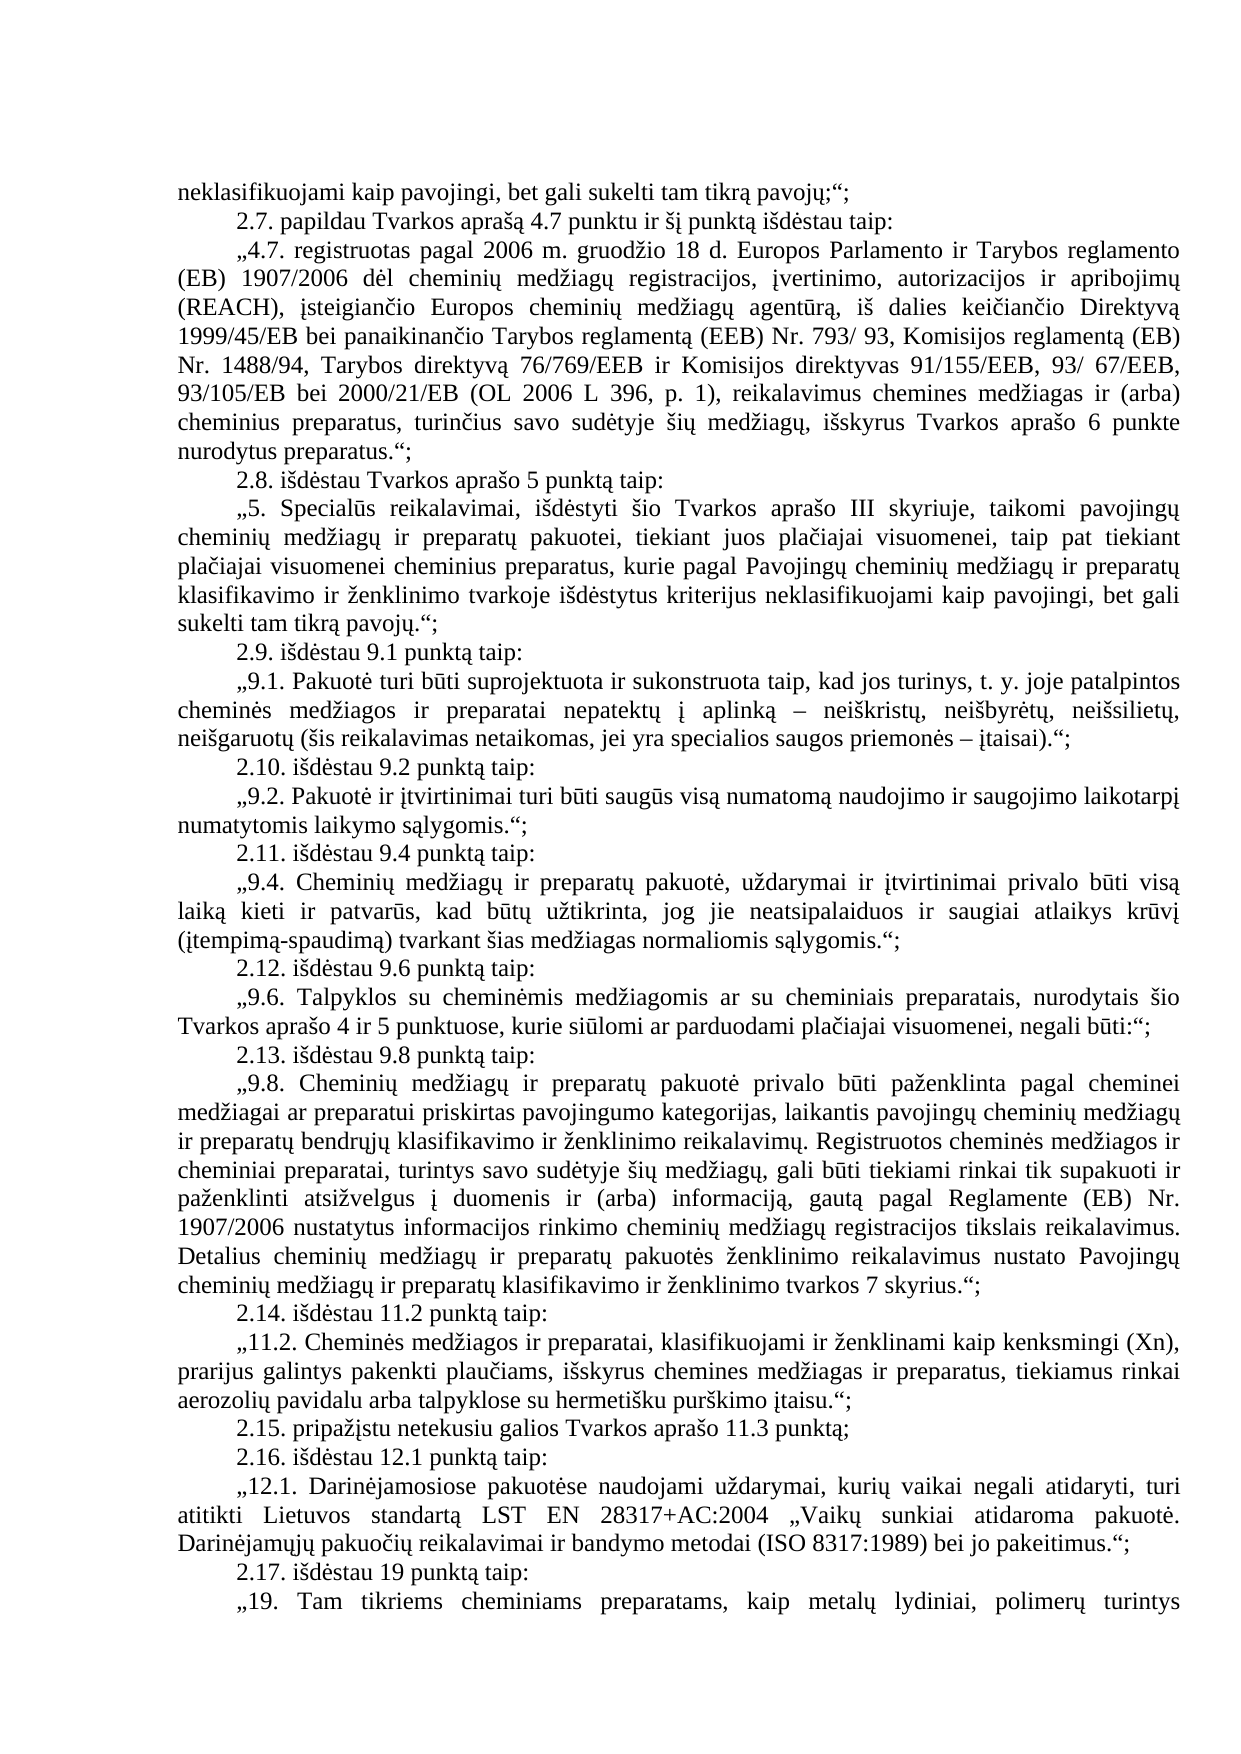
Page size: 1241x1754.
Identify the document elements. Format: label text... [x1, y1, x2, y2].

text „12.1. Darinėjamosiose pakuotėse naudojami uždarymai, kurių vaikai negali atidaryti, turi atitikti Lietuvos standartą LST EN 28317+AC:2004 „Vaikų sunkiai atidaroma pakuotė. Darinėjamųjų pakuočių reikalavimai ir bandymo metodai (ISO 8317:1989) bei jo pakeitimus.“; [177, 1471, 1181, 1557]
text „9.4. Cheminių medžiagų ir preparatų pakuotė, uždarymai ir įtvirtinimai privalo būti visą laiką kieti ir patvarūs, kad būtų užtikrinta, jog jie neatsipalaiduos ir saugiai atlaikys krūvį (įtempimą-spaudimą) tvarkant šias medžiagas normaliomis sąlygomis.“; [177, 867, 1181, 953]
text 2.8. išdėstau Tvarkos aprašo 5 punktą taip: [177, 465, 1181, 493]
text „9.1. Pakuotė turi būti suprojektuota ir sukonstruota taip, kad jos turinys, t. y. joje patalpintos cheminės medžiagos ir preparatai nepatektų į aplinką – neiškristų, neišbyrėtų, neišsilietų, neišgaruotų (šis reikalavimas netaikomas, jei yra specialios saugos priemonės – įtaisai).“; [177, 666, 1181, 752]
text 2.16. išdėstau 12.1 punktą taip: [177, 1442, 1181, 1471]
text „4.7. registruotas pagal 2006 m. gruodžio 18 d. Europos Parlamento ir Tarybos reglamento (EB) 1907/2006 dėl cheminių medžiagų registracijos, įvertinimo, autorizacijos ir apribojimų (REACH), įsteigiančio Europos cheminių medžiagų agentūrą, iš dalies keičiančio Direktyvą 1999/45/EB bei panaikinančio Tarybos reglamentą (EEB) Nr. 793/ 93, Komisijos reglamentą (EB) Nr. 1488/94, Tarybos direktyvą 76/769/EEB ir Komisijos direktyvas 91/155/EEB, 93/ 67/EEB, 93/105/EB bei 2000/21/EB (OL 2006 L 396, p. 1), reikalavimus chemines medžiagas ir (arba) cheminius preparatus, turinčius savo sudėtyje šių medžiagų, išskyrus Tvarkos aprašo 6 punkte nurodytus preparatus.“; [177, 235, 1181, 465]
text „5. Specialūs reikalavimai, išdėstyti šio Tvarkos aprašo III skyriuje, taikomi pavojingų cheminių medžiagų ir preparatų pakuotei, tiekiant juos plačiajai visuomenei, taip pat tiekiant plačiajai visuomenei cheminius preparatus, kurie pagal Pavojingų cheminių medžiagų ir preparatų klasifikavimo ir ženklinimo tvarkoje išdėstytus kriterijus neklasifikuojami kaip pavojingi, bet gali sukelti tam tikrą pavojų.“; [177, 493, 1181, 637]
text 2.12. išdėstau 9.6 punktą taip: [177, 953, 1181, 982]
text „9.2. Pakuotė ir įtvirtinimai turi būti saugūs visą numatomą naudojimo ir saugojimo laikotarpį numatytomis laikymo sąlygomis.“; [177, 781, 1181, 838]
text 2.14. išdėstau 11.2 punktą taip: [177, 1298, 1181, 1327]
text 2.11. išdėstau 9.4 punktą taip: [177, 838, 1181, 867]
text 2.13. išdėstau 9.8 punktą taip: [177, 1040, 1181, 1068]
text „9.6. Talpyklos su cheminėmis medžiagomis ar su cheminiais preparatais, nurodytais šio Tvarkos aprašo 4 ir 5 punktuose, kurie siūlomi ar parduodami plačiajai visuomenei, negali būti:“; [177, 982, 1181, 1040]
text 2.7. papildau Tvarkos aprašą 4.7 punktu ir šį punktą išdėstau taip: [177, 206, 1181, 235]
text „9.8. Cheminių medžiagų ir preparatų pakuotė privalo būti paženklinta pagal cheminei medžiagai ar preparatui priskirtas pavojingumo kategorijas, laikantis pavojingų cheminių medžiagų ir preparatų bendrųjų klasifikavimo ir ženklinimo reikalavimų. Registruotos cheminės medžiagos ir cheminiai preparatai, turintys savo sudėtyje šių medžiagų, gali būti tiekiami rinkai tik supakuoti ir paženklinti atsižvelgus į duomenis ir (arba) informaciją, gautą pagal Reglamente (EB) Nr. 1907/2006 nustatytus informacijos rinkimo cheminių medžiagų registracijos tikslais reikalavimus. Detalius cheminių medžiagų ir preparatų pakuotės ženklinimo reikalavimus nustato Pavojingų cheminių medžiagų ir preparatų klasifikavimo ir ženklinimo tvarkos 7 skyrius.“; [177, 1068, 1181, 1298]
text 2.17. išdėstau 19 punktą taip: [177, 1557, 1181, 1586]
text 2.9. išdėstau 9.1 punktą taip: [177, 637, 1181, 666]
text 2.15. pripažįstu netekusiu galios Tvarkos aprašo 11.3 punktą; [177, 1413, 1181, 1442]
text „11.2. Cheminės medžiagos ir preparatai, klasifikuojami ir ženklinami kaip kenksmingi (Xn), prarijus galintys pakenkti plaučiams, išskyrus chemines medžiagas ir preparatus, tiekiamus rinkai aerozolių pavidalu arba talpyklose su hermetišku purškimo įtaisu.“; [177, 1327, 1181, 1413]
text neklasifikuojami kaip pavojingi, bet gali sukelti tam tikrą pavojų;“; [177, 177, 1181, 206]
text 2.10. išdėstau 9.2 punktą taip: [177, 752, 1181, 781]
text „19. Tam tikriems cheminiams preparatams, kaip metalų lydiniai, polimerų turintys [177, 1586, 1181, 1615]
